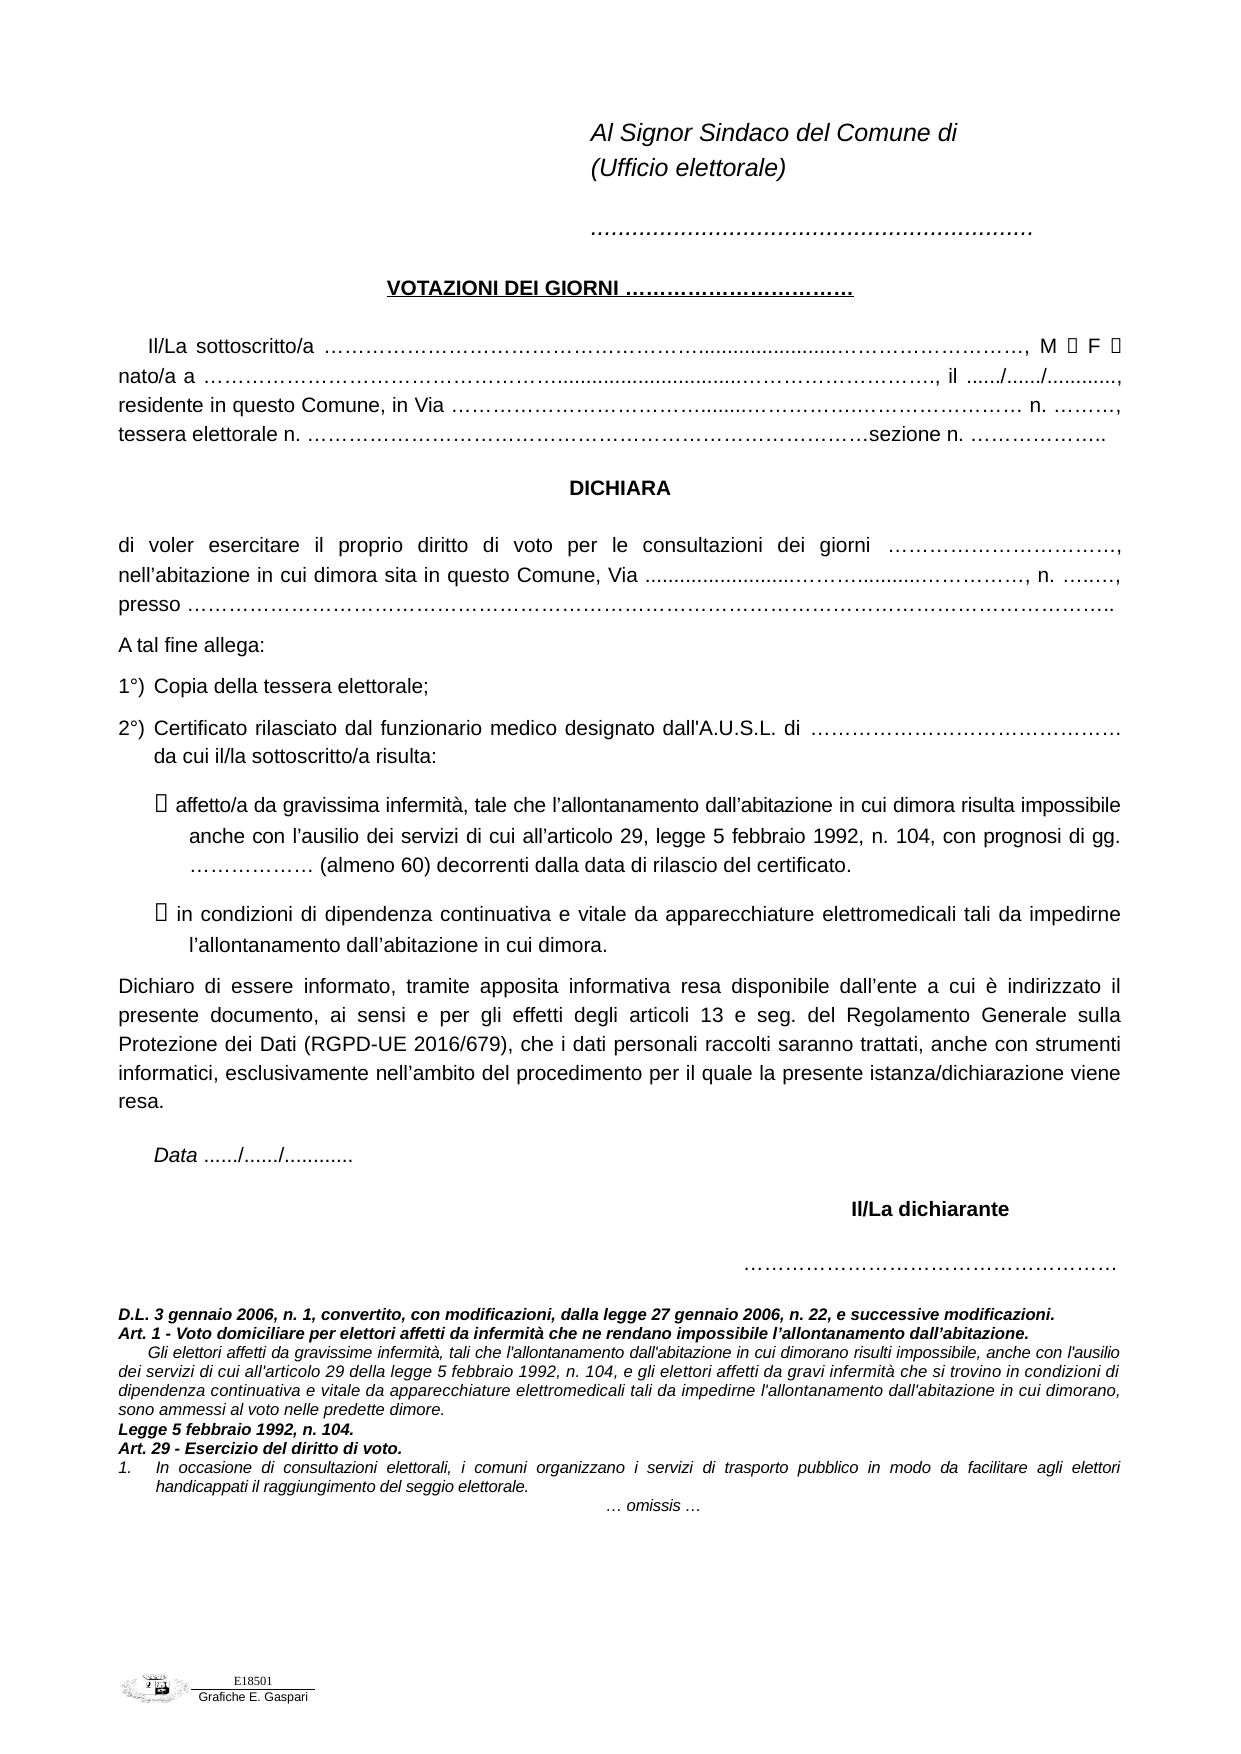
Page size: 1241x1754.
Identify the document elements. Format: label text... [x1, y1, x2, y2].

text … omissis … [185, 1496, 1122, 1515]
text 1°) Copia della tessera elettorale; [118, 674, 1122, 698]
text Il/La dichiarante [738, 1197, 1122, 1221]
text  affetto/a da gravissima infermità, tale che l’allontanamento dall’abitazione in cui dimora risulta impossibile anche con l’ausilio dei servizi di cui all’articolo 29, legge 5 febbraio 1992, n. 104, con prognosi di gg. ……………… (almeno 60) decorrenti dalla data di rilascio del certificato. [153, 785, 1122, 877]
text di voler esercitare il proprio diritto di voto per le consultazioni dei giorni ……………………………, nell’abitazione in cui dimora sita in questo Comune, Via ..........................………...........……………, n. …..…, presso …………………………………………………………………………………………………………………….. [118, 529, 1122, 616]
text Il/La sottoscritto/a ………………………………………………........................………………………, M  F  nato/a a ……………………………………………................................………………………., il ....../....../............, residente in questo Comune, in Via ………………………………........…………….…………………… n. ………, tessera elettorale n. ………………………………………………………………………sezione n. ……………….. [118, 331, 1122, 446]
text D.L. 3 gennaio 2006, n. 1, convertito, con modificazioni, dalla legge 27 gennaio 2006, n. 22, e successive modificazioni. [118, 1304, 1122, 1323]
text 2°) Certificato rilasciato dal funzionario medico designato dall'A.U.S.L. di ……………………………………… da cui il/la sottoscritto/a risulta: [118, 715, 1122, 768]
text ................................................................ [591, 212, 1122, 241]
text DICHIARA [118, 476, 1122, 499]
list In occasione di consultazioni elettorali, i comuni organizzano i servizi di trasporto pubblico in modo da facilitare agli elettori handicappati il raggiungimento del seggio elettorale. [118, 1458, 1122, 1496]
text Al Signor Sindaco del Comune di (Ufficio elettorale) [591, 118, 1122, 181]
text ……………………………………………… [738, 1251, 1122, 1274]
text Gli elettori affetti da gravissime infermità, tali che l'allontanamento dall'abitazione in cui dimorano risulti impossibile, anche con l'ausilio dei servizi di cui all'articolo 29 della legge 5 febbraio 1992, n. 104, e gli elettori affetti da gravi infermità che si trovino in condizioni di dipendenza continuativa e vitale da apparecchiature elettromedicali tali da impedirne l'allontanamento dall'abitazione in cui dimorano, sono ammessi al voto nelle predette dimore. [118, 1343, 1122, 1419]
text Art. 29 - Esercizio del diritto di voto. [118, 1438, 1122, 1458]
text Dichiaro di essere informato, tramite apposita informativa resa disponibile dall’ente a cui è indirizzato il presente documento, ai sensi e per gli effetti degli articoli 13 e seg. del Regolamento Generale sulla Protezione dei Dati (RGPD-UE 2016/679), che i dati personali raccolti saranno trattati, anche con strumenti informatici, esclusivamente nell’ambito del procedimento per il quale la presente istanza/dichiarazione viene resa. [118, 974, 1122, 1113]
text  in condizioni di dipendenza continuativa e vitale da apparecchiature elettromedicali tali da impedirne l’allontanamento dall’abitazione in cui dimora. [153, 894, 1122, 957]
text Art. 1 - Voto domiciliare per elettori affetti da infermità che ne rendano impossibile l’allontanamento dall’abitazione. [118, 1323, 1122, 1343]
text VOTAZIONI DEI GIORNI …………………………… [118, 272, 1122, 300]
text Legge 5 febbraio 1992, n. 104. [118, 1419, 1122, 1438]
text A tal fine allega: [118, 633, 1122, 657]
text Data ....../....../............ [118, 1143, 1122, 1167]
